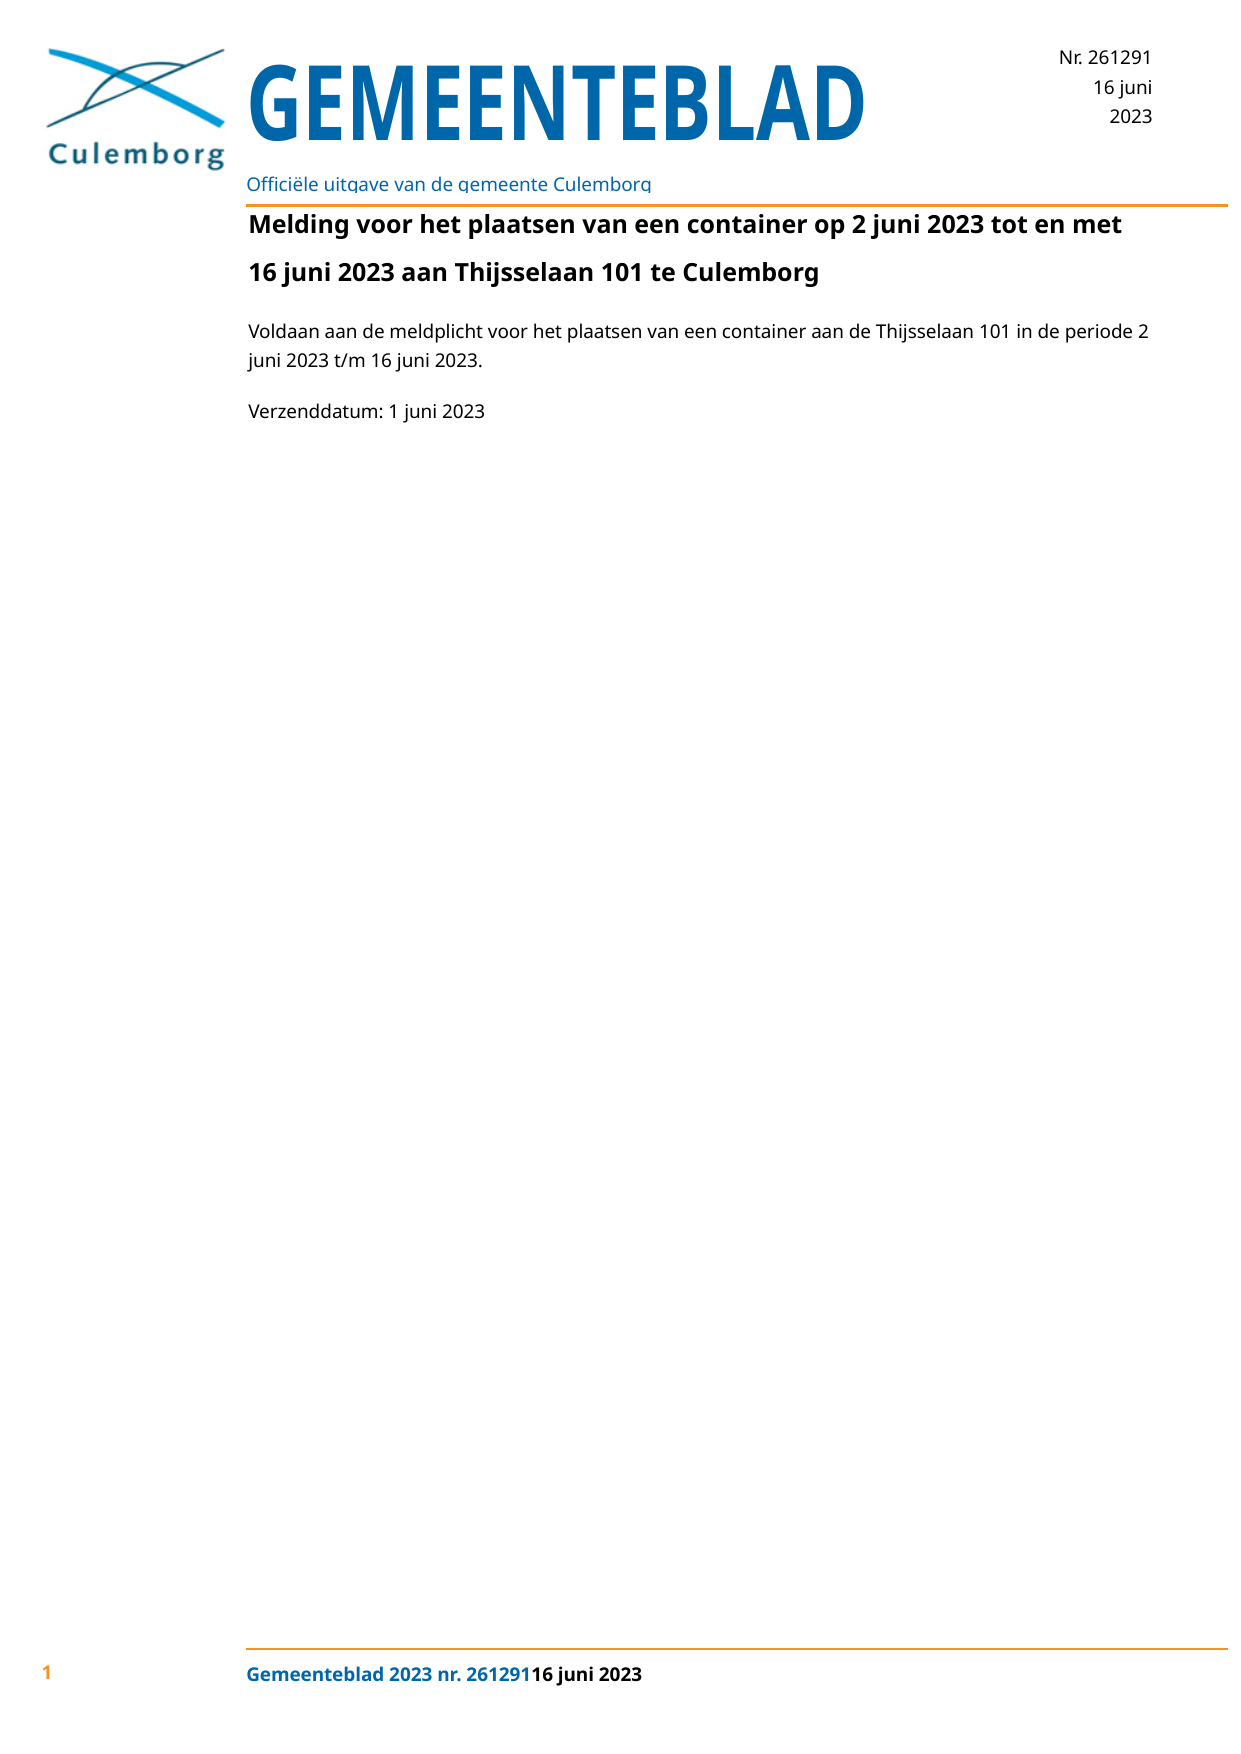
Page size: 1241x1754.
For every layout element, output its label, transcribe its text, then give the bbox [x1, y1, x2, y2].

text Melding voor het plaatsen van een container op 2 juni 2023 tot en met 16 juni 2023 aan Thijsselaan 101 te Culemborg [248, 207, 1152, 288]
picture [41, 47, 231, 172]
text Verzenddatum: 1 juni 2023 [248, 398, 1152, 424]
text Voldaan aan de meldplicht voor het plaatsen van een container aan de Thijsselaan 101 in de periode 2 juni 2023 t/m 16 juni 2023. [248, 318, 1152, 373]
